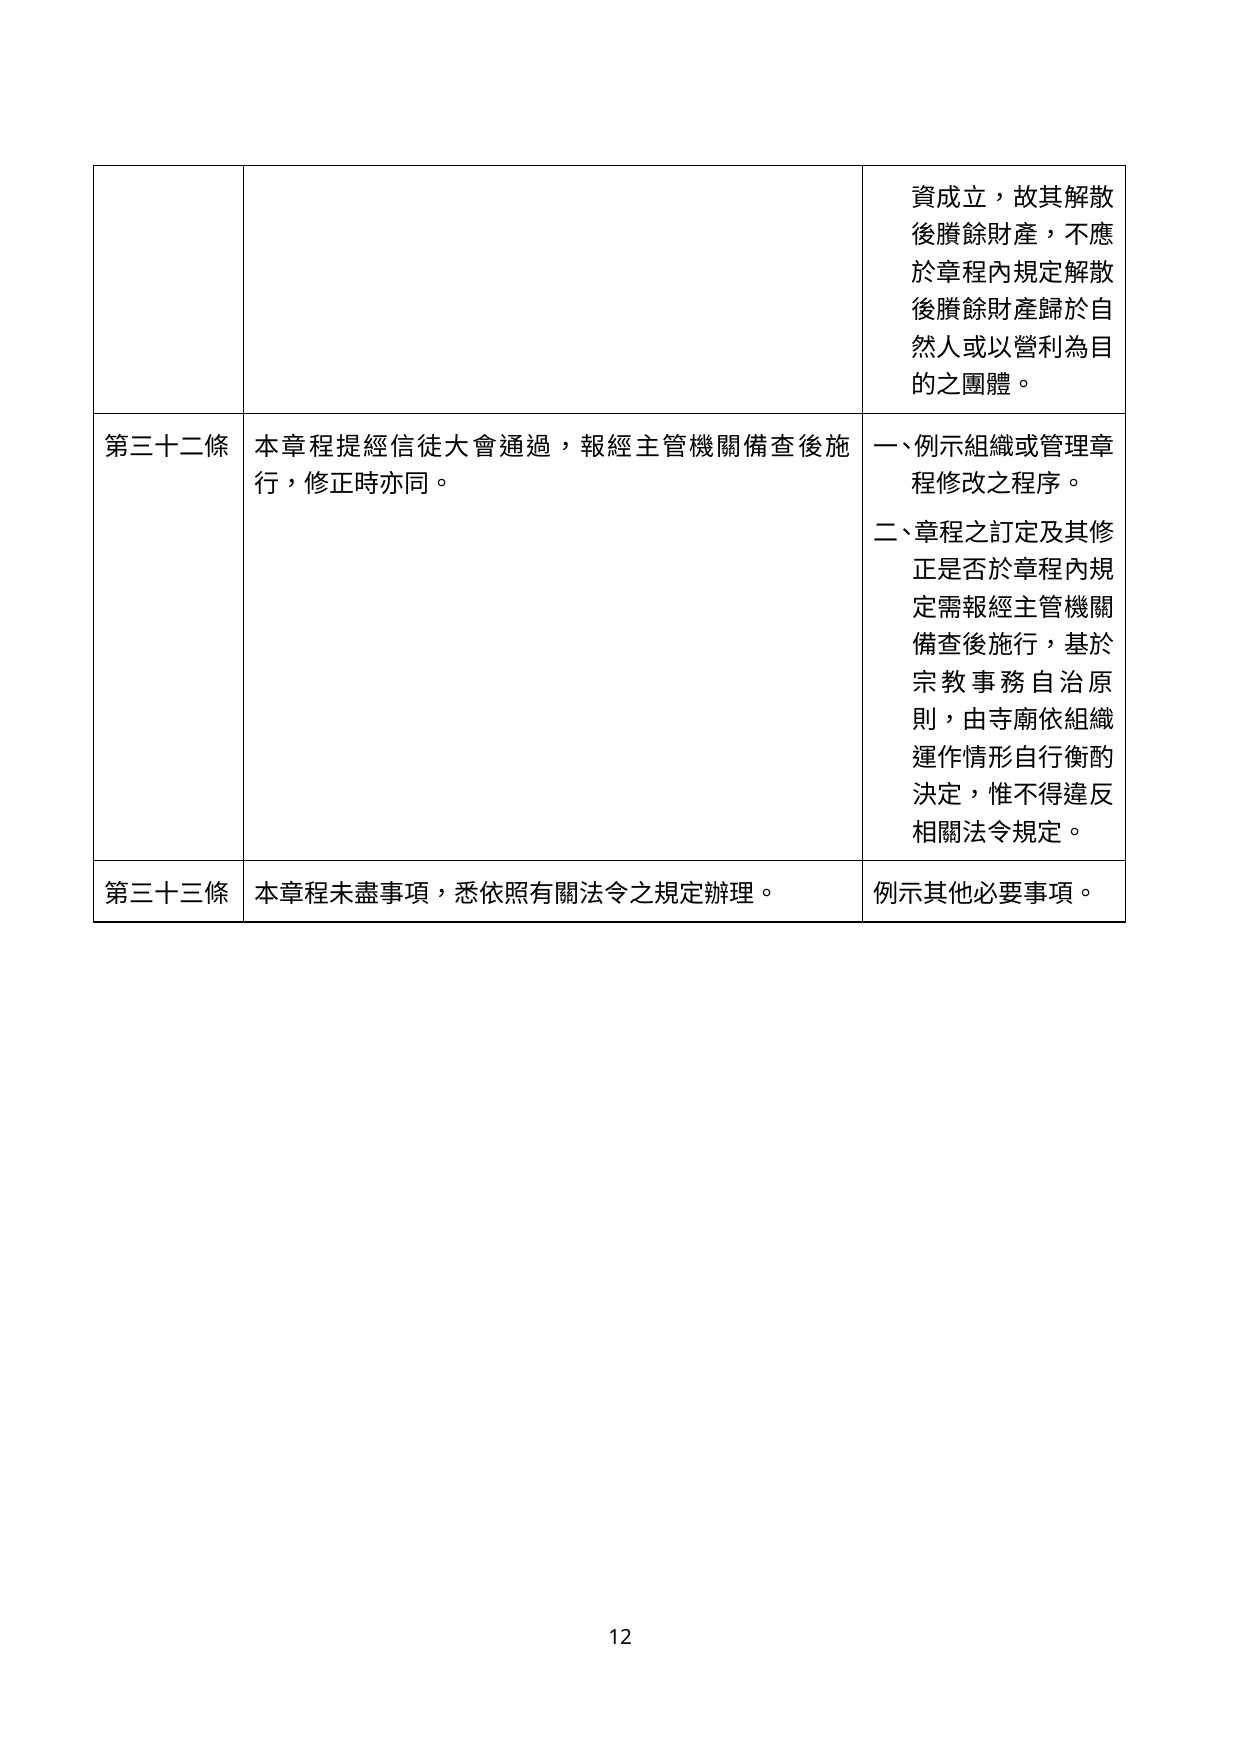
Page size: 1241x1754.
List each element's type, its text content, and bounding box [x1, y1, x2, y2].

table_cell 第三十三條 [94, 861, 243, 921]
table_cell 第三十二條 [94, 414, 243, 860]
table_cell 一、例示組織或管理章程修改之程序。 二、章程之訂定及其修正是否於章程內規定需報經主管機關備查後施行，基於宗教事務自治原則，由寺廟依組織運作情形自行衡酌決定，惟不得違反相關法令規定。 [863, 414, 1125, 860]
table_cell [244, 166, 862, 413]
table_cell 資成立，故其解散後賸餘財產，不應於章程內規定解散後賸餘財產歸於自然人或以營利為目的之團體。 [863, 166, 1125, 413]
table_cell [94, 166, 243, 413]
table_cell 例示其他必要事項。 [863, 861, 1125, 921]
table_cell 本章程提經信徒大會通過，報經主管機關備查後施行，修正時亦同。 [244, 414, 862, 860]
table_cell 本章程未盡事項，悉依照有關法令之規定辦理。 [244, 861, 862, 921]
